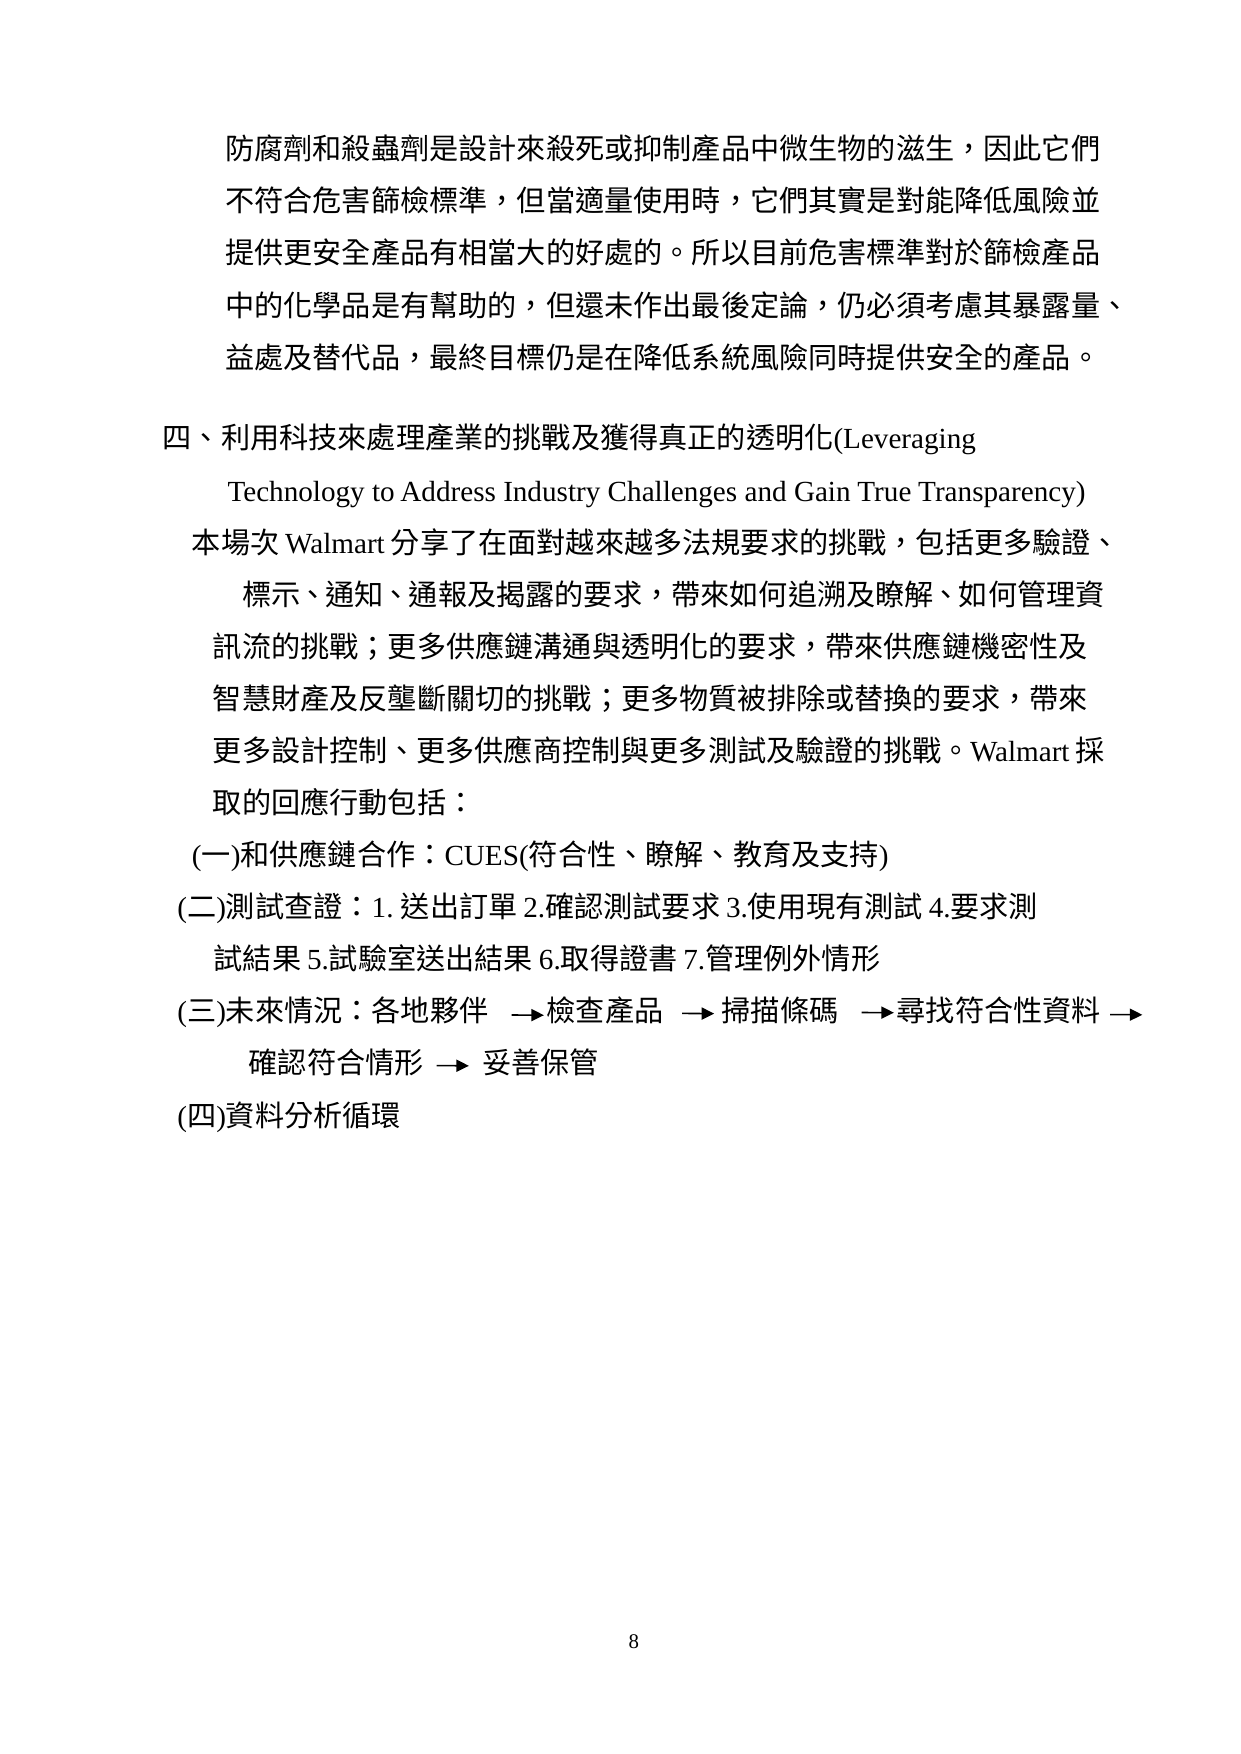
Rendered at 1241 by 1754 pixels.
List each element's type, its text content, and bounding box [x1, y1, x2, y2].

text 四、利用科技來處理產業的挑戰及獲得真正的透明化(Leveraging Technology to Address Industry Challenges and Gain True Transparency) [162, 407, 1104, 511]
list (四)資料分析循環 [162, 1084, 1104, 1136]
list (二)測試查證：1. 送出訂單2.確認測試要求3.使用現有測試4.要求測 [162, 876, 1104, 928]
list 試結果5.試驗室送出結果6.取得證書7.管理例外情形 [162, 928, 1104, 980]
list (一)和供應鏈合作：CUES(符合性、瞭解、教育及支持) [162, 824, 1104, 876]
text 危害(hazard)的定義：由材質本身的特性所產生，如鉛可能傷害神經 系統、石油可能會起火、CFC會損害臭氧層，關切的重點在於「可能發生」不是「將發生」，非取決於「暴露」，容易溝通（好或壞）。風險(Risk)是某種不希望發生的事發生的可能性，如每天暴露在40毫克的鉛下IQ會減少X分，加油時抽煙增加火災的風險。關切的重點在於「將發生」而不是「可能發生」，非常依賴於「暴露」(無暴露即無風險），溝通上更困難（必須解釋情況）。綠色化學即聚焦於危害，風險＝天生的危害(如毒性)＊暴露，此觀念幾乎為有化學法規之基礎，目前有強調危害的趨勢（減少危害即毋須擔心暴露），而大眾實際並不在乎危害與風險的區別，對他們而言，安全就是低風險或低危害。只關心危害的例子，如RoHS(危害物質限用指令)、GHS(化學品全球調和制度)及更安全商品法規(Safer product regulations)等。仍將焦點放在風險的例子則有REACH（EC Regulation No.1907/2006, concerning Registration, Evaluation, Authorization and Restriction of Chemicals )，美國CPSC(對鉛或鄰苯二甲酸的限量)等，一般而言都希望減少產品中化學成分的危害，然而，檢視的過程常被簡化為避免一系列的危害物質，而該物質的列表並不表示安全適度的暴露量，例如晚餐一杯紅酒有益健康，然而乙醇是有害物質，我們是否該將乙醇拿掉？又例如防腐劑和殺蟲劑是設計來殺死或抑制產品中微生物的滋生，因此它們不符合危害篩檢標準，但當適量使用時，它們其實是對能降低風險並提供更安全產品有相當大的好處的。所以目前危害標準對於篩檢產品中的化學品是有幫助的，但還未作出最後定論，仍必須考慮其暴露量、益處及替代品，最終目標仍是在降低系統風險同時提供安全的產品。 [162, 118, 1104, 378]
text 本場次Walmart分享了在面對越來越多法規要求的挑戰，包括更多驗證、 標示、通知、通報及揭露的要求，帶來如何追溯及瞭解、如何管理資訊流的挑戰；更多供應鏈溝通與透明化的要求，帶來供應鏈機密性及智慧財產及反壟斷關切的挑戰；更多物質被排除或替換的要求，帶來更多設計控制、更多供應商控制與更多測試及驗證的挑戰。Walmart採取的回應行動包括： [162, 511, 1104, 824]
list (三)未來情況：各地夥伴 檢查產品 掃描條碼 尋找符合性資料 確認符合情形 妥善保管 [162, 980, 1104, 1084]
